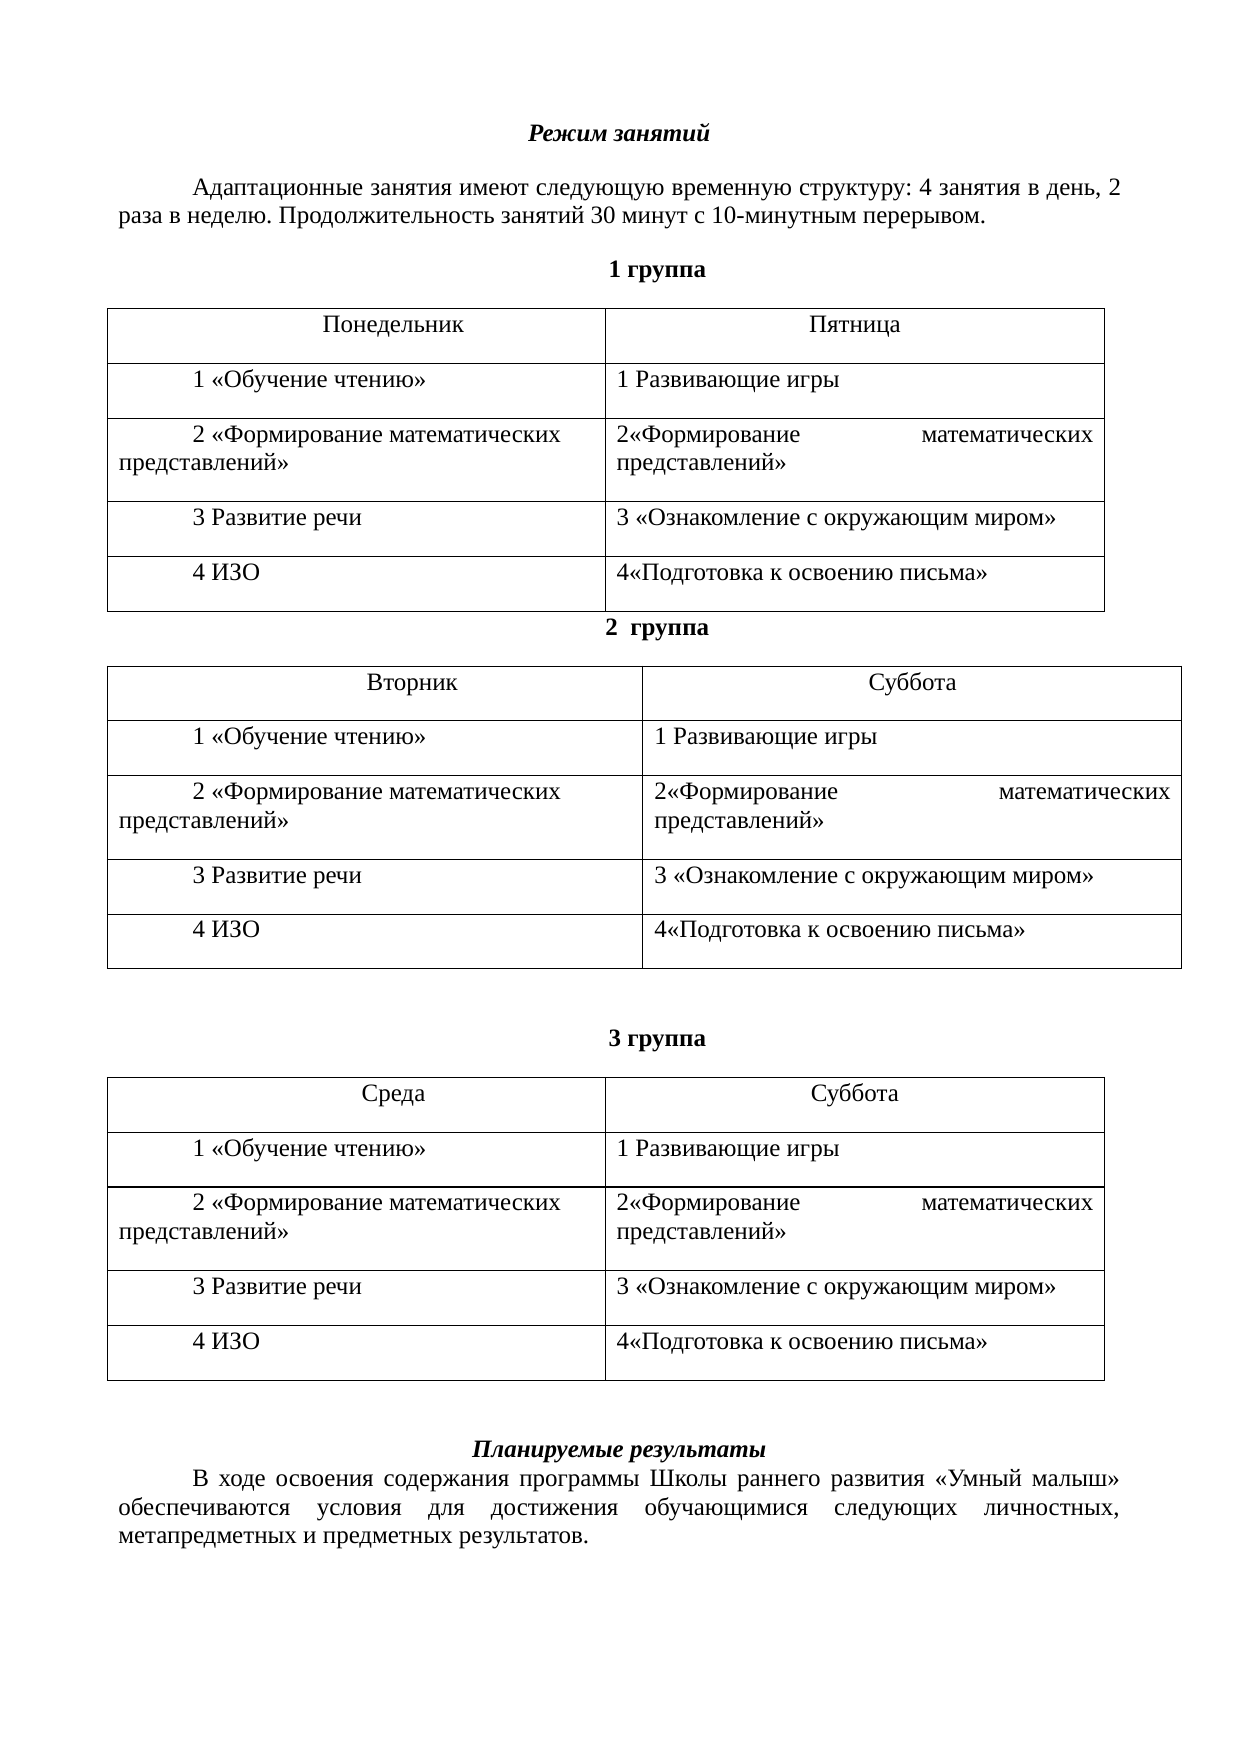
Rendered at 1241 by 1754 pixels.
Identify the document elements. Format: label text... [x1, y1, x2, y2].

table_cell 1 Развивающие игры [606, 1133, 1104, 1186]
text Планируемые результаты [118, 1434, 1122, 1463]
table_header Среда [108, 1078, 605, 1132]
table_cell 4 ИЗО [108, 1326, 605, 1379]
table_cell 4«Подготовка к освоению письма» [606, 557, 1104, 611]
table_cell 1 «Обучение чтению» [108, 1133, 605, 1186]
table_cell 2 «Формирование математических представлений» [108, 776, 642, 859]
table_cell 1 Развивающие игры [643, 721, 1181, 775]
table_cell 4 ИЗО [108, 915, 642, 968]
table_header Суббота [606, 1078, 1104, 1132]
table_header Пятница [606, 309, 1104, 363]
table_header Суббота [643, 667, 1181, 720]
table_cell 4 ИЗО [108, 557, 605, 611]
table_header Вторник [108, 667, 642, 720]
text 1 группа [118, 254, 1122, 283]
table_cell 4«Подготовка к освоению письма» [643, 915, 1181, 968]
text В ходе освоения содержания программы Школы раннего развития «Умный малыш» обеспечиваются условия для достижения обучающимися следующих личностных, метапредметных и предметных результатов. [118, 1463, 1121, 1549]
table_cell 3 «Ознакомление с окружающим миром» [606, 502, 1104, 556]
table_cell 2 «Формирование математических представлений» [108, 419, 605, 501]
table_cell 1 Развивающие игры [606, 364, 1104, 418]
table_cell 2«Формирование математических представлений» [606, 419, 1104, 501]
text 3 группа [118, 1023, 1122, 1052]
table_cell 3 «Ознакомление с окружающим миром» [606, 1271, 1104, 1325]
table_cell 3 Развитие речи [108, 502, 605, 556]
table_header Понедельник [108, 309, 605, 363]
table_cell 4«Подготовка к освоению письма» [606, 1326, 1104, 1379]
text 2 группа [118, 612, 1122, 641]
table_cell 3 Развитие речи [108, 860, 642, 913]
table_cell 1 «Обучение чтению» [108, 721, 642, 775]
table_cell 2«Формирование математических представлений» [643, 776, 1181, 859]
text Режим занятий [118, 118, 1122, 147]
table_cell 3 Развитие речи [108, 1271, 605, 1325]
text Адаптационные занятия имеют следующую временную структуру: 4 занятия в день, 2 раза в неделю. Продолжительность занятий 30 минут с 10-минутным перерывом. [118, 172, 1122, 229]
table_cell 2«Формирование математических представлений» [606, 1188, 1104, 1270]
table_cell 3 «Ознакомление с окружающим миром» [643, 860, 1181, 913]
table_cell 2 «Формирование математических представлений» [108, 1188, 605, 1270]
table_cell 1 «Обучение чтению» [108, 364, 605, 418]
